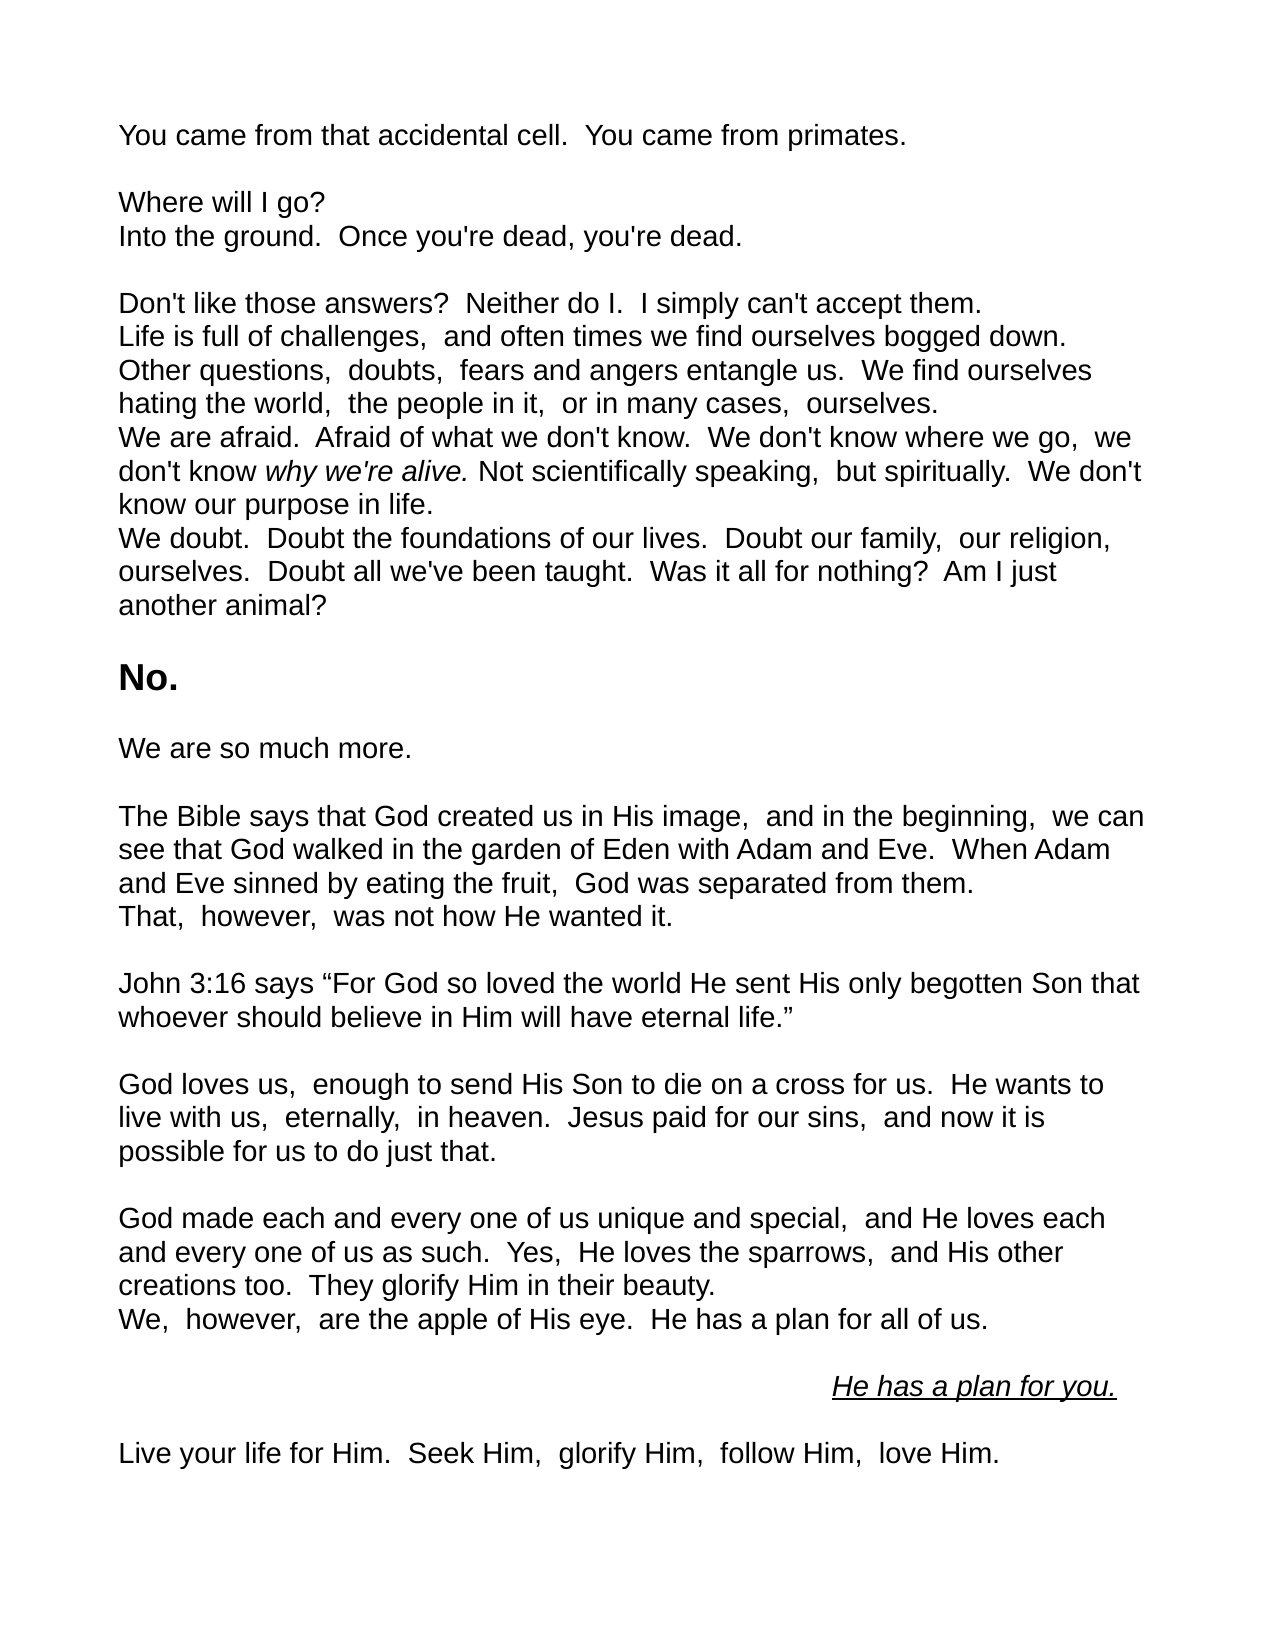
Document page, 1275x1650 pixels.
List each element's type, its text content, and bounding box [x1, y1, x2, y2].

text We are afraid. Afraid of what we don't know. We don't know where we go, we don't know why we're alive. Not scientifically speaking, but spiritually. We don't know our purpose in life. [118, 420, 1157, 521]
text Life is full of challenges, and often times we find ourselves bogged down. Other questions, doubts, fears and angers entangle us. We find ourselves hating the world, the people in it, or in many cases, ourselves. [118, 319, 1157, 420]
text John 3:16 says “For God so loved the world He sent His only begotten Son that whoever should believe in Him will have eternal life.” [118, 966, 1157, 1033]
text That, however, was not how He wanted it. [118, 899, 1157, 933]
text You came from that accidental cell. You came from primates. [118, 118, 1157, 152]
text God made each and every one of us unique and special, and He loves each and every one of us as such. Yes, He loves the sparrows, and His other creations too. They glorify Him in their beauty. [118, 1201, 1157, 1302]
text Into the ground. Once you're dead, you're dead. [118, 219, 1157, 252]
text We doubt. Doubt the foundations of our lives. Doubt our family, our religion, ourselves. Doubt all we've been taught. Was it all for nothing? Am I just another animal? [118, 521, 1157, 621]
text We, however, are the apple of His eye. He has a plan for all of us. [118, 1302, 1157, 1335]
text We are so much more. [118, 731, 1157, 765]
text No. [118, 655, 1157, 698]
text The Bible says that God created us in His image, and in the beginning, we can see that God walked in the garden of Eden with Adam and Eve. When Adam and Eve sinned by eating the fruit, God was separated from them. [118, 798, 1157, 899]
text Live your life for Him. Seek Him, glorify Him, follow Him, love Him. [118, 1436, 1157, 1469]
text Don't like those answers? Neither do I. I simply can't accept them. [118, 286, 1157, 319]
text Where will I go? [118, 185, 1157, 219]
text God loves us, enough to send His Son to die on a cross for us. He wants to live with us, eternally, in heaven. Jesus paid for our sins, and now it is possible for us to do just that. [118, 1067, 1157, 1167]
text He has a plan for you. [118, 1369, 1157, 1402]
